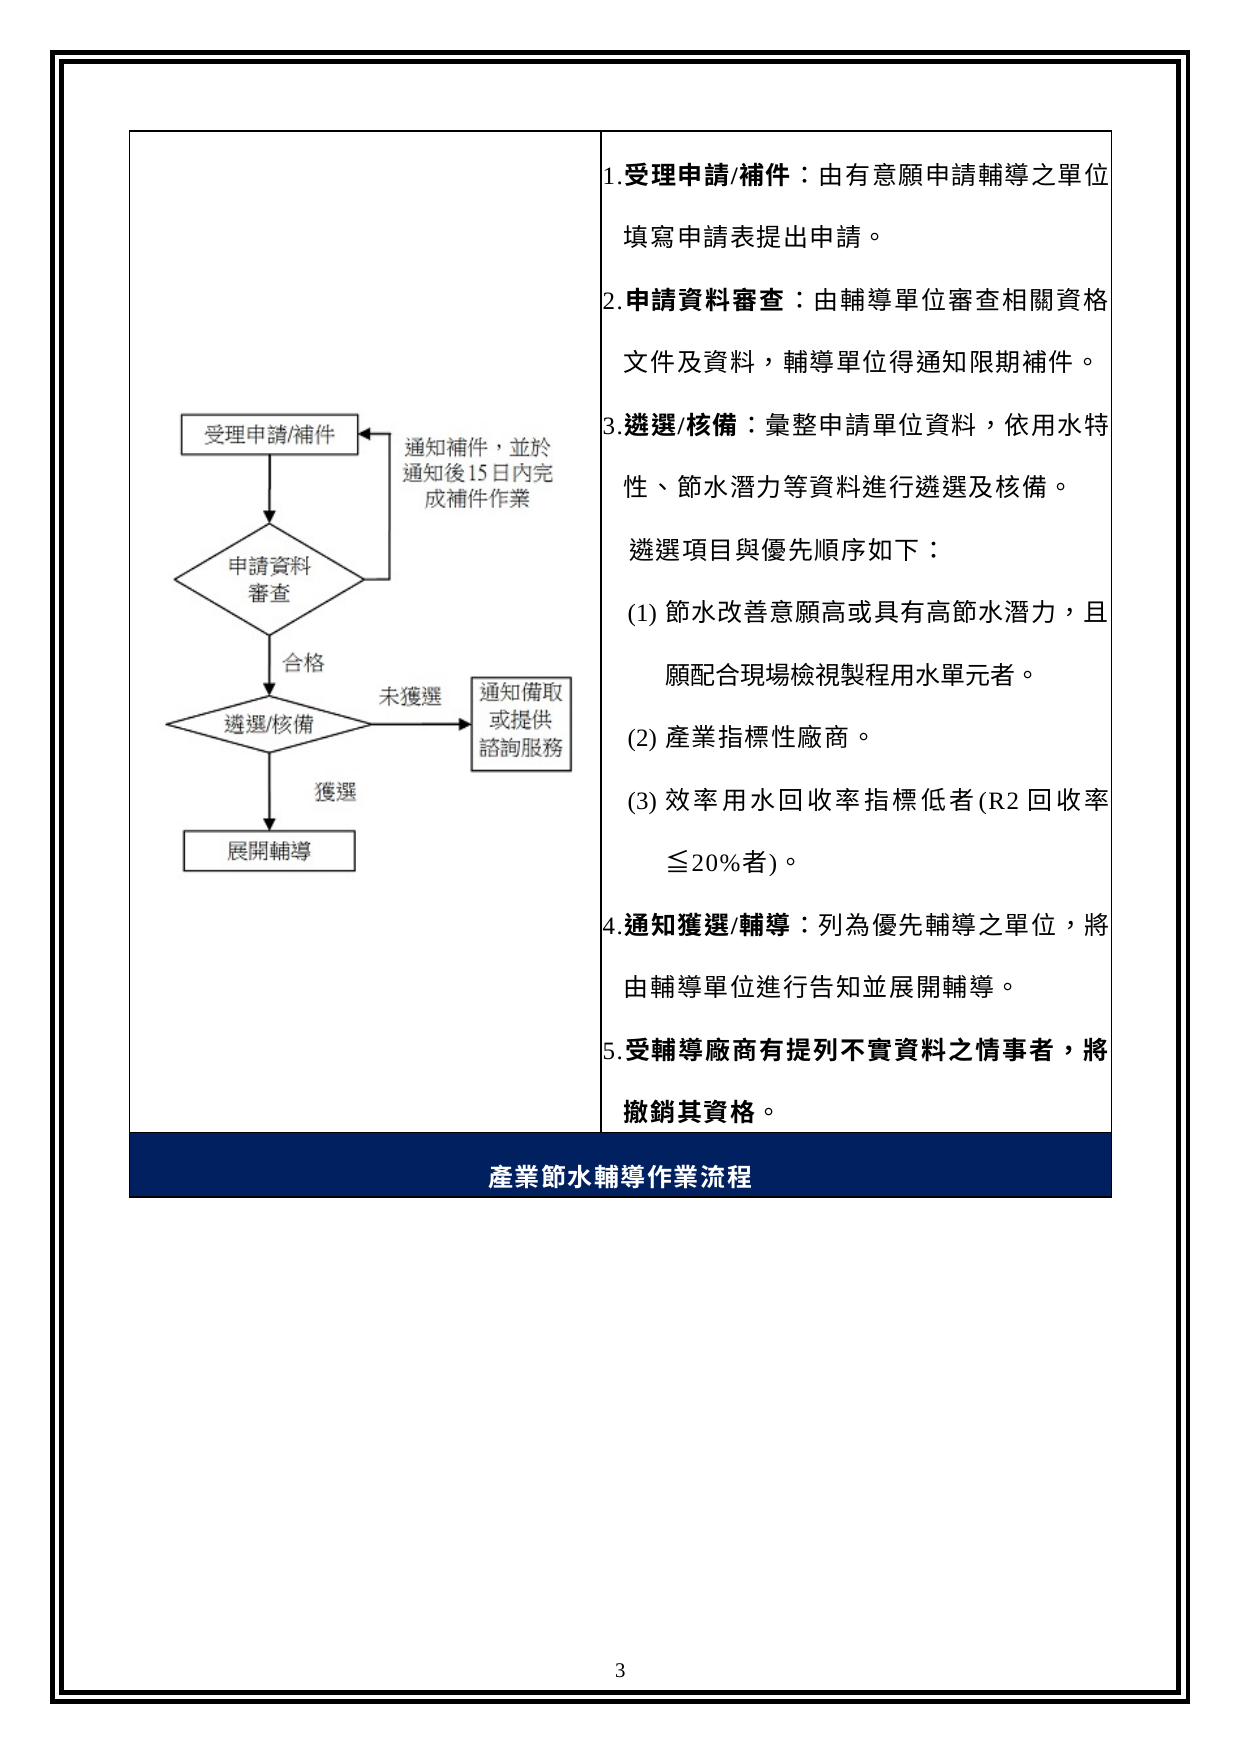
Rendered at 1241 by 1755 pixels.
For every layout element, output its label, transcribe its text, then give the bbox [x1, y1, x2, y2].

table_cell [130, 132, 600, 1132]
table_cell 1.受理申請/補件：由有意願申請輔導之單位填寫申請表提出申請。 2.申請資料審查：由輔導單位審查相關資格文件及資料，輔導單位得通知限期補件。 3.遴選/核備：彙整申請單位資料，依用水特性、節水潛力等資料進行遴選及核備。 遴選項目與優先順序如下： 節水改善意願高或具有高節水潛力，且願配合現場檢視製程用水單元者。 產業指標性廠商。 效率用水回收率指標低者(R2回收率≦20%者)。 4.通知獲選/輔導：列為優先輔導之單位，將由輔導單位進行告知並展開輔導。 5.受輔導廠商有提列不實資料之情事者，將撤銷其資格。 [602, 132, 1111, 1132]
table_header [118, 127, 1122, 1201]
table_cell 產業節水輔導作業流程 [130, 1133, 1111, 1196]
